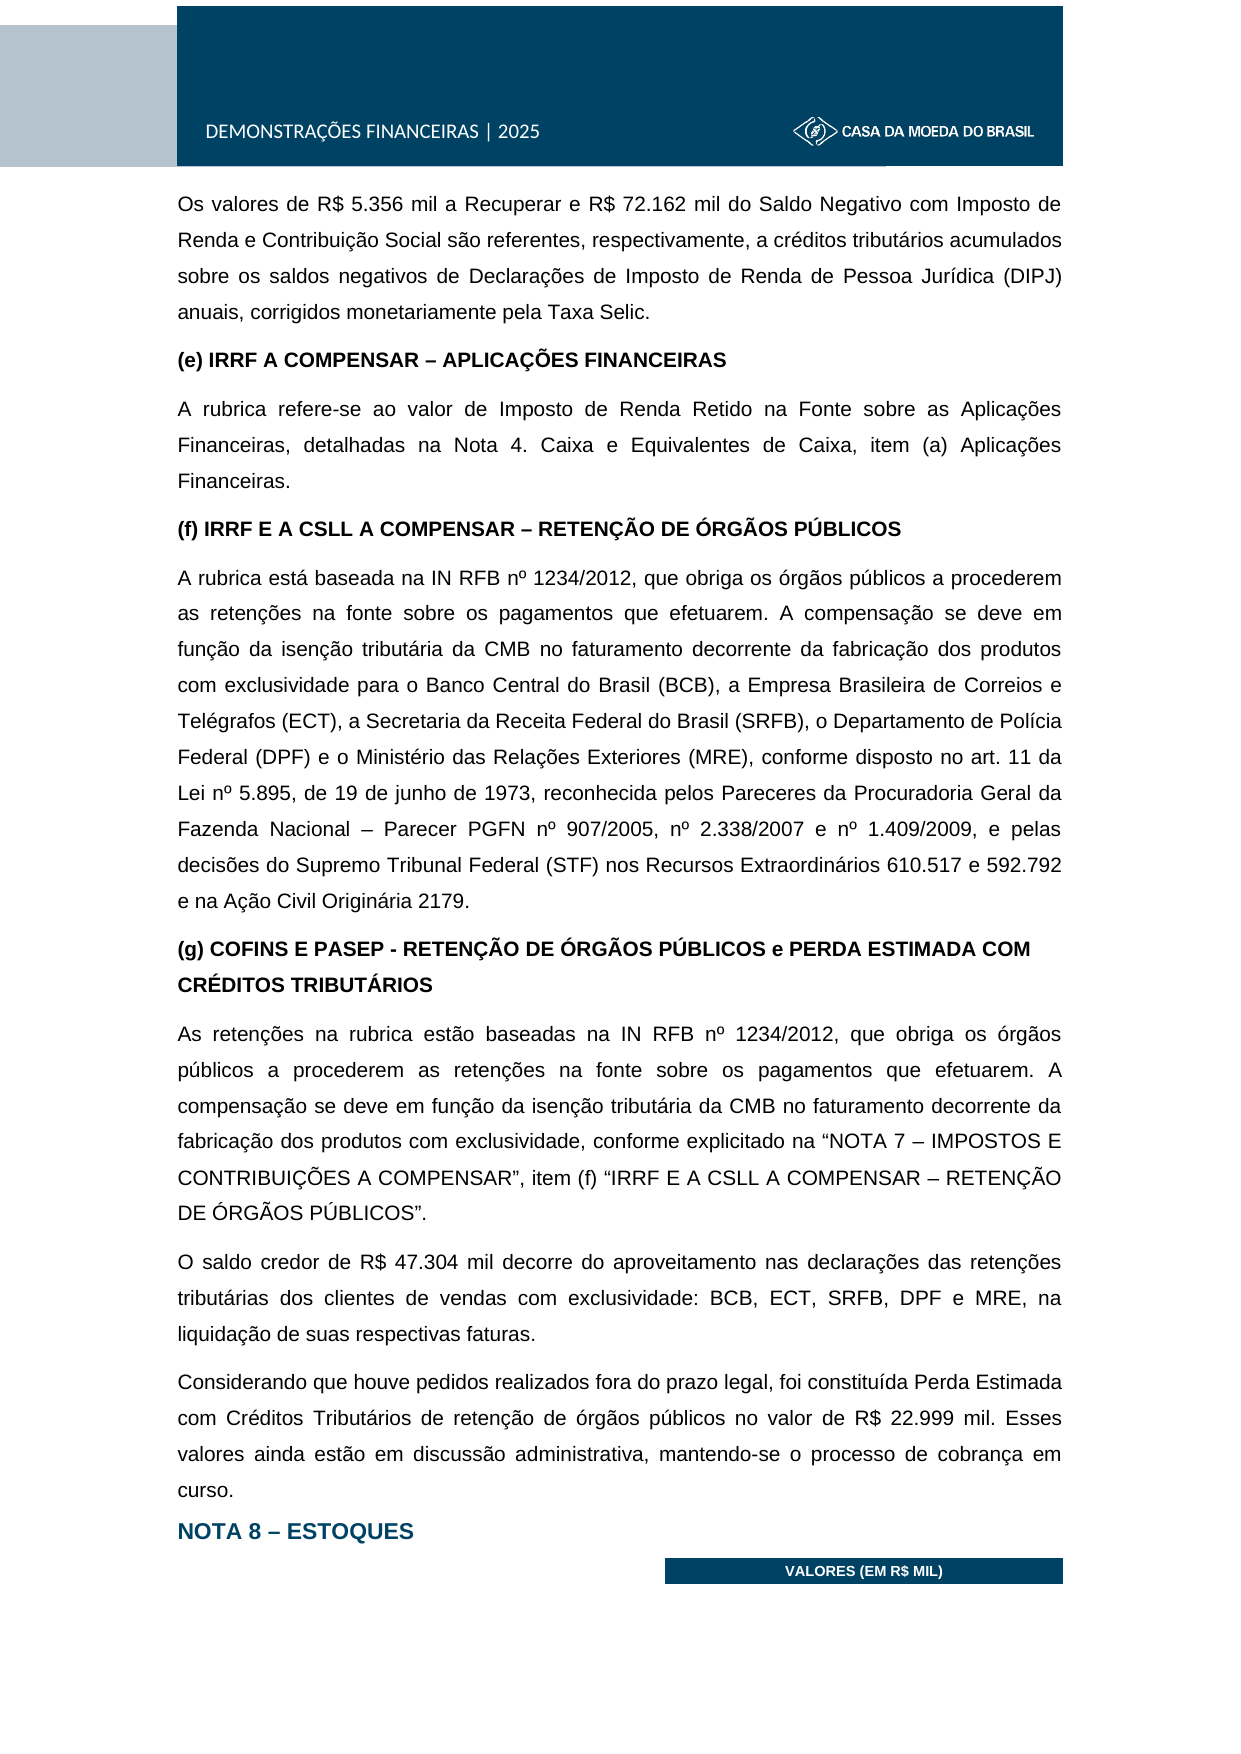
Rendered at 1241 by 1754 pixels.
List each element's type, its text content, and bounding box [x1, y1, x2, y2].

text As retenções na rubrica estão baseadas na IN RFB nº 1234/2012, que obriga os órgãos públicos a procederem as retenções na fonte sobre os pagamentos que efetuarem. A compensação se deve em função da isenção tributária da CMB no faturamento decorrente da fabricação dos produtos com exclusividade, conforme explicitado na “NOTA 7 – IMPOSTOS E CONTRIBUIÇÕES A COMPENSAR”, item (f) “IRRF E A CSLL A COMPENSAR – RETENÇÃO DE ÓRGÃOS PÚBLICOS”. [177, 1022, 1063, 1225]
text Os valores de R$ 5.356 mil a Recuperar e R$ 72.162 mil do Saldo Negativo com Imposto de Renda e Contribuição Social são referentes, respectivamente, a créditos tributários acumulados sobre os saldos negativos de Declarações de Imposto de Renda de Pessoa Jurídica (DIPJ) anuais, corrigidos monetariamente pela Taxa Selic. [177, 192, 1063, 324]
text (f) IRRF E A CSLL A COMPENSAR – RETENÇÃO DE ÓRGÃOS PÚBLICOS [177, 517, 1063, 541]
text (e) IRRF A COMPENSAR – APLICAÇÕES FINANCEIRAS [177, 348, 1063, 372]
table_header [177, 1558, 664, 1584]
table_header VALORES (EM R$ MIL) [665, 1558, 1063, 1584]
text (g) COFINS E PASEP - RETENÇÃO DE ÓRGÃOS PÚBLICOS e PERDA ESTIMADA COM CRÉDITOS TRIBUTÁRIOS [177, 937, 1063, 997]
text A rubrica refere-se ao valor de Imposto de Renda Retido na Fonte sobre as Aplicações Financeiras, detalhadas na Nota 4. Caixa e Equivalentes de Caixa, item (a) Aplicações Financeiras. [177, 397, 1063, 492]
text A rubrica está baseada na IN RFB nº 1234/2012, que obriga os órgãos públicos a procederem as retenções na fonte sobre os pagamentos que efetuarem. A compensação se deve em função da isenção tributária da CMB no faturamento decorrente da fabricação dos produtos com exclusividade para o Banco Central do Brasil (BCB), a Empresa Brasileira de Correios e Telégrafos (ECT), a Secretaria da Receita Federal do Brasil (SRFB), o Departamento de Polícia Federal (DPF) e o Ministério das Relações Exteriores (MRE), conforme disposto no art. 11 da Lei nº 5.895, de 19 de junho de 1973, reconhecida pelos Pareceres da Procuradoria Geral da Fazenda Nacional – Parecer PGFN nº 907/2005, nº 2.338/2007 e nº 1.409/2009, e pelas decisões do Supremo Tribunal Federal (STF) nos Recursos Extraordinários 610.517 e 592.792 e na Ação Civil Originária 2179. [177, 565, 1063, 913]
text Considerando que houve pedidos realizados fora do prazo legal, foi constituída Perda Estimada com Créditos Tributários de retenção de órgãos públicos no valor de R$ 22.999 mil. Esses valores ainda estão em discussão administrativa, mantendo-se o processo de cobrança em curso. [177, 1370, 1063, 1502]
subtitle NOTA 8 – ESTOQUES [177, 1518, 1063, 1544]
text O saldo credor de R$ 47.304 mil decorre do aproveitamento nas declarações das retenções tributárias dos clientes de vendas com exclusividade: BCB, ECT, SRFB, DPF e MRE, na liquidação de suas respectivas faturas. [177, 1250, 1063, 1346]
